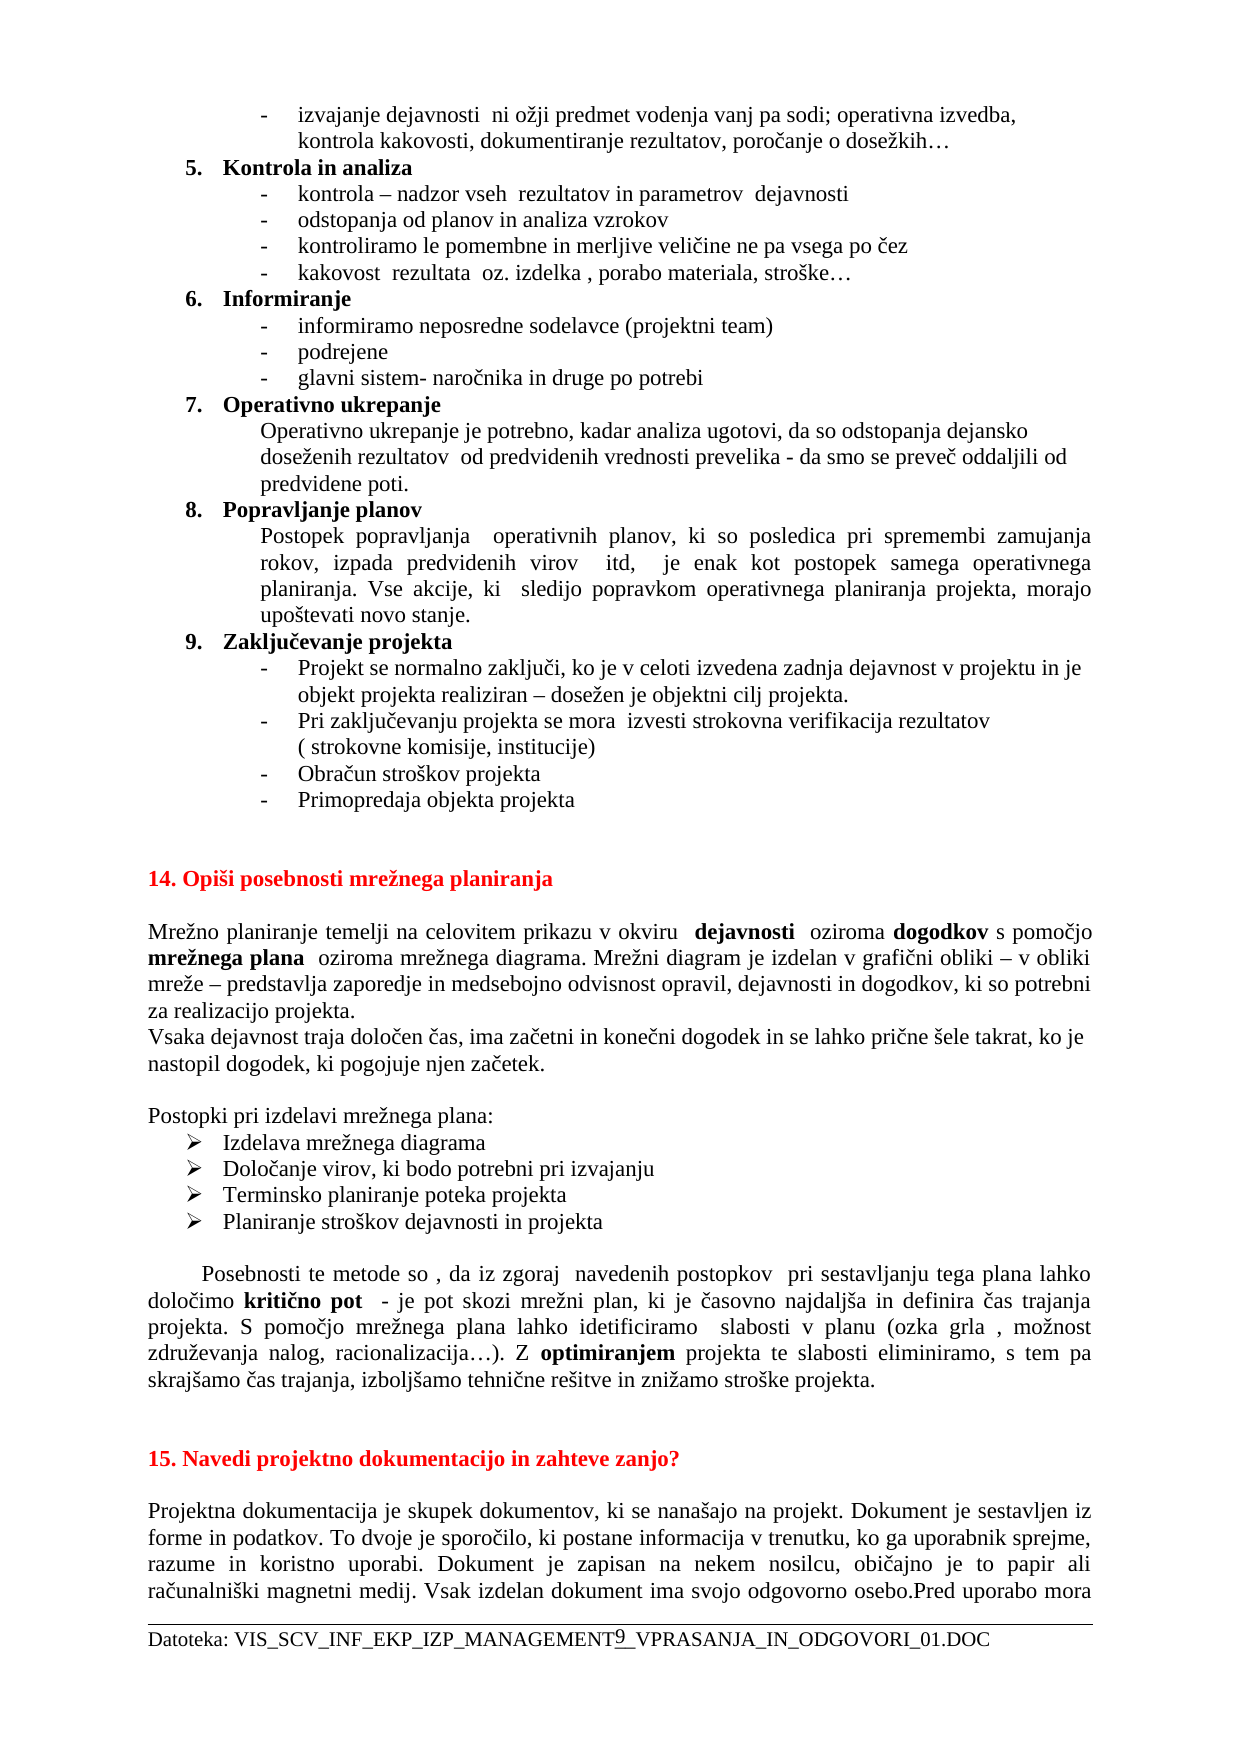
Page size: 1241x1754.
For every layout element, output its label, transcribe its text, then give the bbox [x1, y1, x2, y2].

list odstopanja od planov in analiza vzrokov [260, 206, 1093, 233]
list Kontrola in analiza [185, 153, 1093, 180]
text 15. Navedi projektno dokumentacijo in zahteve zanjo? [148, 1445, 1093, 1471]
list glavni sistem- naročnika in druge po potrebi [260, 364, 1093, 391]
list kakovost rezultata oz. izdelka , porabo materiala, stroške… [260, 259, 1093, 285]
text Projektna dokumentacija je skupek dokumentov, ki se nanašajo na projekt. Dokument je sestavljen iz forme in podatkov. To dvoje je sporočilo, ki postane informacija v trenutku, ko ga uporabnik sprejme, razume in koristno uporabi. Dokument je zapisan na nekem nosilcu, običajno je to papir ali računalniški magnetni medij. Vsak izdelan dokument ima svojo odgovorno osebo.Pred uporabo mora [148, 1498, 1093, 1603]
list Operativno ukrepanje [185, 391, 1093, 417]
text Vsaka dejavnost traja določen čas, ima začetni in konečni dogodek in se lahko prične šele takrat, ko je nastopil dogodek, ki pogojuje njen začetek. [148, 1023, 1093, 1076]
list Primopredaja objekta projekta [260, 786, 1093, 812]
list izvajanje dejavnosti ni ožji predmet vodenja vanj pa sodi; operativna izvedba, kontrola kakovosti, dokumentiranje rezultatov, poročanje o dosežkih… [260, 101, 1093, 153]
list Zaključevanje projekta [185, 628, 1093, 654]
list Popravljanje planov [185, 496, 1093, 522]
list Projekt se normalno zaključi, ko je v celoti izvedena zadnja dejavnost v projektu in je objekt projekta realiziran – dosežen je objektni cilj projekta. [260, 654, 1093, 707]
text Postopki pri izdelavi mrežnega plana: [148, 1102, 1093, 1129]
list Informiranje [185, 285, 1093, 312]
list podrejene [260, 338, 1093, 364]
text Posebnosti te metode so , da iz zgoraj navedenih postopkov pri sestavljanju tega plana lahko določimo kritično pot - je pot skozi mrežni plan, ki je časovno najdaljša in definira čas trajanja projekta. S pomočjo mrežnega plana lahko idetificiramo slabosti v planu (ozka grla , možnost združevanja nalog, racionalizacija…). Z optimiranjem projekta te slabosti eliminiramo, s tem pa skrajšamo čas trajanja, izboljšamo tehnične rešitve in znižamo stroške projekta. [148, 1260, 1093, 1392]
list kontroliramo le pomembne in merljive veličine ne pa vsega po čez [260, 233, 1093, 259]
list Pri zaključevanju projekta se mora izvesti strokovna verifikacija rezultatov ( strokovne komisije, institucije) [260, 707, 1093, 760]
text 14. Opiši posebnosti mrežnega planiranja [148, 865, 1093, 891]
list Terminsko planiranje poteka projekta [185, 1181, 1093, 1208]
list Obračun stroškov projekta [260, 760, 1093, 786]
list Planiranje stroškov dejavnosti in projekta [185, 1208, 1093, 1234]
list Izdelava mrežnega diagrama [185, 1129, 1093, 1155]
text Operativno ukrepanje je potrebno, kadar analiza ugotovi, da so odstopanja dejansko doseženih rezultatov od predvidenih vrednosti prevelika - da smo se preveč oddaljili od predvidene poti. [260, 417, 1093, 496]
list Določanje virov, ki bodo potrebni pri izvajanju [185, 1155, 1093, 1181]
text Postopek popravljanja operativnih planov, ki so posledica pri spremembi zamujanja rokov, izpada predvidenih virov itd, je enak kot postopek samega operativnega planiranja. Vse akcije, ki sledijo popravkom operativnega planiranja projekta, morajo upoštevati novo stanje. [260, 522, 1093, 628]
list informiramo neposredne sodelavce (projektni team) [260, 312, 1093, 338]
text Mrežno planiranje temelji na celovitem prikazu v okviru dejavnosti oziroma dogodkov s pomočjo mrežnega plana oziroma mrežnega diagrama. Mrežni diagram je izdelan v grafični obliki – v obliki mreže – predstavlja zaporedje in medsebojno odvisnost opravil, dejavnosti in dogodkov, ki so potrebni za realizacijo projekta. [148, 918, 1093, 1023]
list kontrola – nadzor vseh rezultatov in parametrov dejavnosti [260, 180, 1093, 206]
